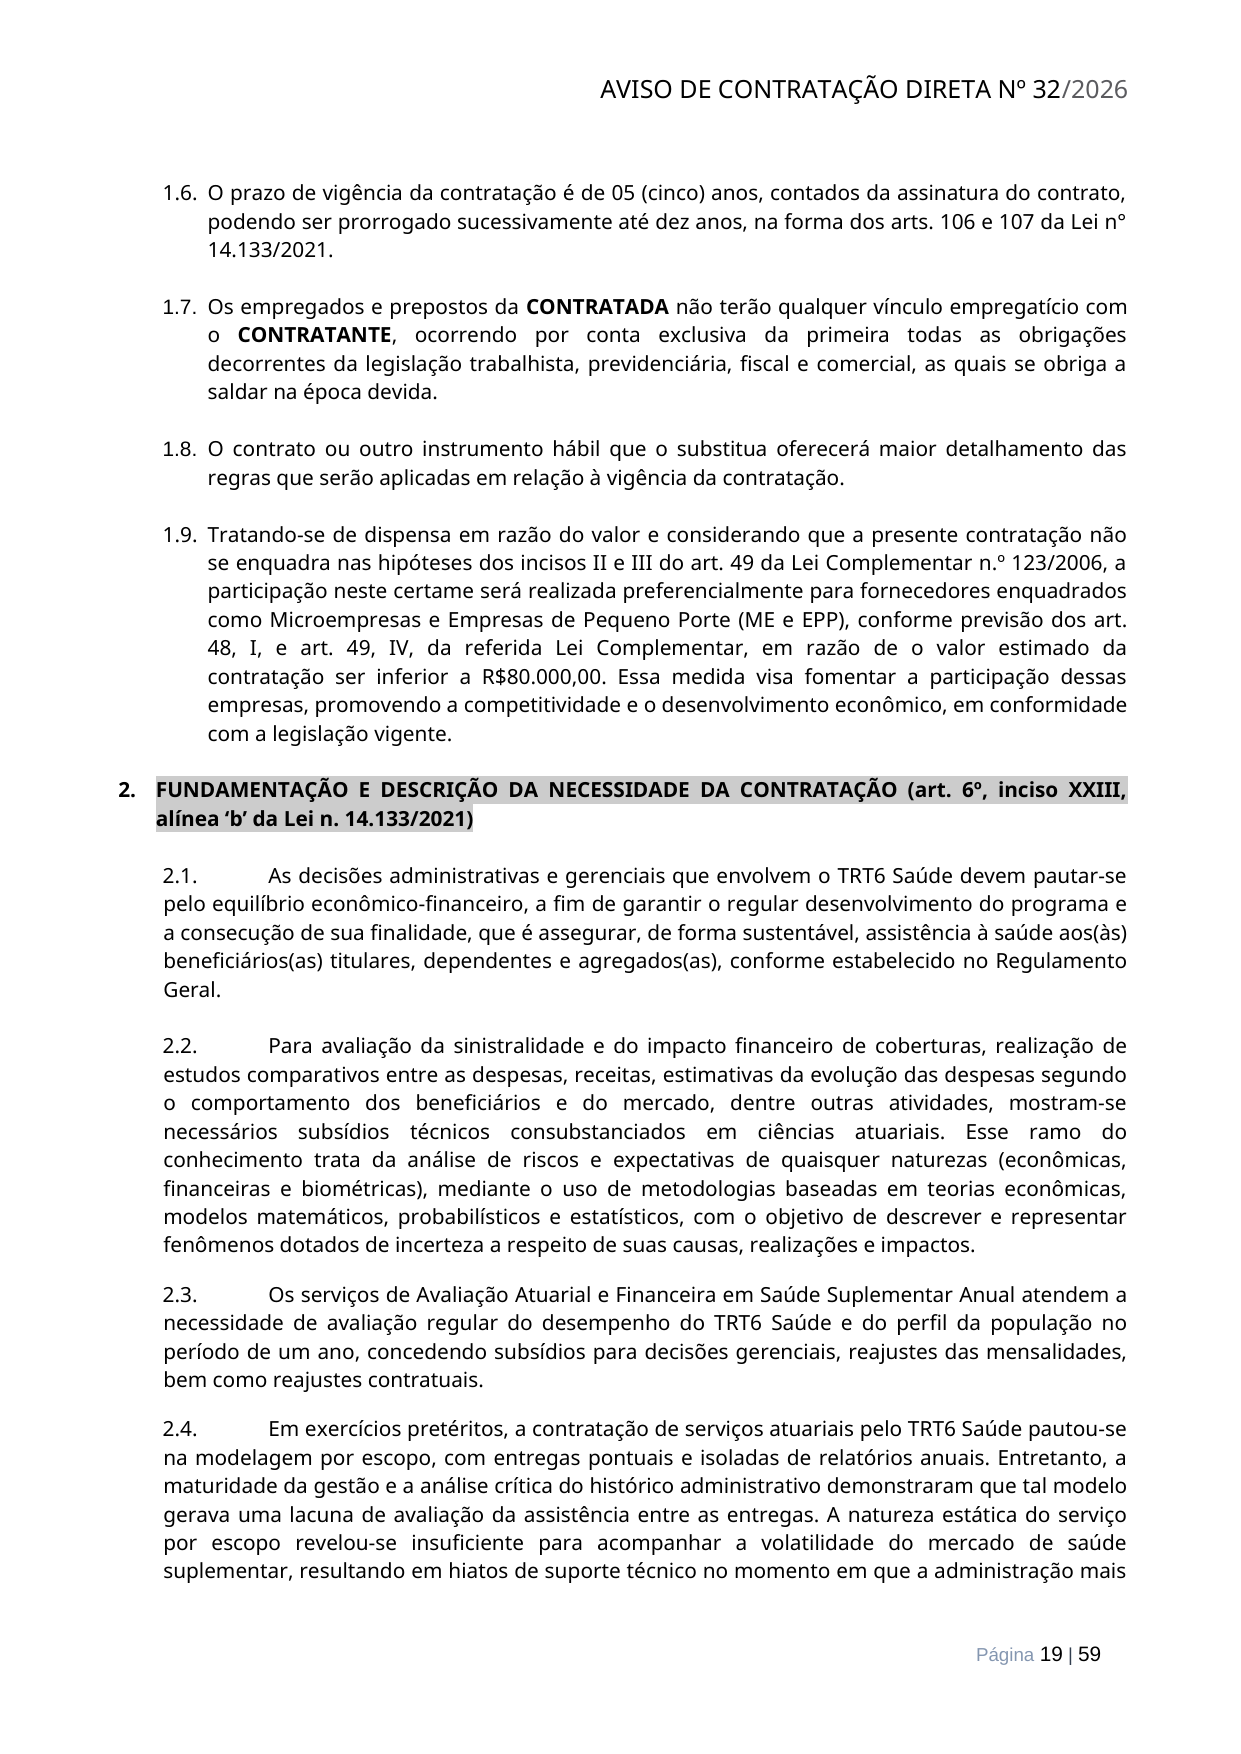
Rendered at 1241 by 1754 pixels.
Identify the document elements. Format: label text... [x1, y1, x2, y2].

list O prazo de vigência da contratação é de 05 (cinco) anos, contados da assinatura do contrato, podendo ser prorrogado sucessivamente até dez anos, na forma dos arts. 106 e 107 da Lei n° 14.133/2021. [162, 178, 1128, 264]
list FUNDAMENTAÇÃO E DESCRIÇÃO DA NECESSIDADE DA CONTRATAÇÃO (art. 6º, inciso XXIII, alínea ‘b’ da Lei n. 14.133/2021) [118, 776, 1128, 832]
list Os serviços de Avaliação Atuarial e Financeira em Saúde Suplementar Anual atendem a necessidade de avaliação regular do desempenho do TRT6 Saúde e do perfil da população no período de um ano, concedendo subsídios para decisões gerenciais, reajustes das mensalidades, bem como reajustes contratuais. [162, 1280, 1128, 1394]
list As decisões administrativas e gerenciais que envolvem o TRT6 Saúde devem pautar-se pelo equilíbrio econômico-financeiro, a fim de garantir o regular desenvolvimento do programa e a consecução de sua finalidade, que é assegurar, de forma sustentável, assistência à saúde aos(às) beneficiários(as) titulares, dependentes e agregados(as), conforme estabelecido no Regulamento Geral. [162, 861, 1128, 1003]
list Para avaliação da sinistralidade e do impacto financeiro de coberturas, realização de estudos comparativos entre as despesas, receitas, estimativas da evolução das despesas segundo o comportamento dos beneficiários e do mercado, dentre outras atividades, mostram-se necessários subsídios técnicos consubstanciados em ciências atuariais. Esse ramo do conhecimento trata da análise de riscos e expectativas de quaisquer naturezas (econômicas, financeiras e biométricas), mediante o uso de metodologias baseadas em teorias econômicas, modelos matemáticos, probabilísticos e estatísticos, com o objetivo de descrever e representar fenômenos dotados de incerteza a respeito de suas causas, realizações e impactos. [162, 1032, 1128, 1259]
list O contrato ou outro instrumento hábil que o substitua oferecerá maior detalhamento das regras que serão aplicadas em relação à vigência da contratação. [162, 434, 1128, 491]
list Em exercícios pretéritos, a contratação de serviços atuariais pelo TRT6 Saúde pautou-se na modelagem por escopo, com entregas pontuais e isoladas de relatórios anuais. Entretanto, a maturidade da gestão e a análise crítica do histórico administrativo demonstraram que tal modelo gerava uma lacuna de avaliação da assistência entre as entregas. A natureza estática do serviço por escopo revelou-se insuficiente para acompanhar a volatilidade do mercado de saúde suplementar, resultando em hiatos de suporte técnico no momento em que a administração mais [162, 1414, 1128, 1585]
list Tratando-se de dispensa em razão do valor e considerando que a presente contratação não se enquadra nas hipóteses dos incisos II e III do art. 49 da Lei Complementar n.º 123/2006, a participação neste certame será realizada preferencialmente para fornecedores enquadrados como Microempresas e Empresas de Pequeno Porte (ME e EPP), conforme previsão dos art. 48, I, e art. 49, IV, da referida Lei Complementar, em razão de o valor estimado da contratação ser inferior a R$80.000,00. Essa medida visa fomentar a participação dessas empresas, promovendo a competitividade e o desenvolvimento econômico, em conformidade com a legislação vigente. [162, 520, 1128, 747]
list Os empregados e prepostos da CONTRATADA não terão qualquer vínculo empregatício com o CONTRATANTE, ocorrendo por conta exclusiva da primeira todas as obrigações decorrentes da legislação trabalhista, previdenciária, fiscal e comercial, as quais se obriga a saldar na época devida. [162, 292, 1128, 406]
